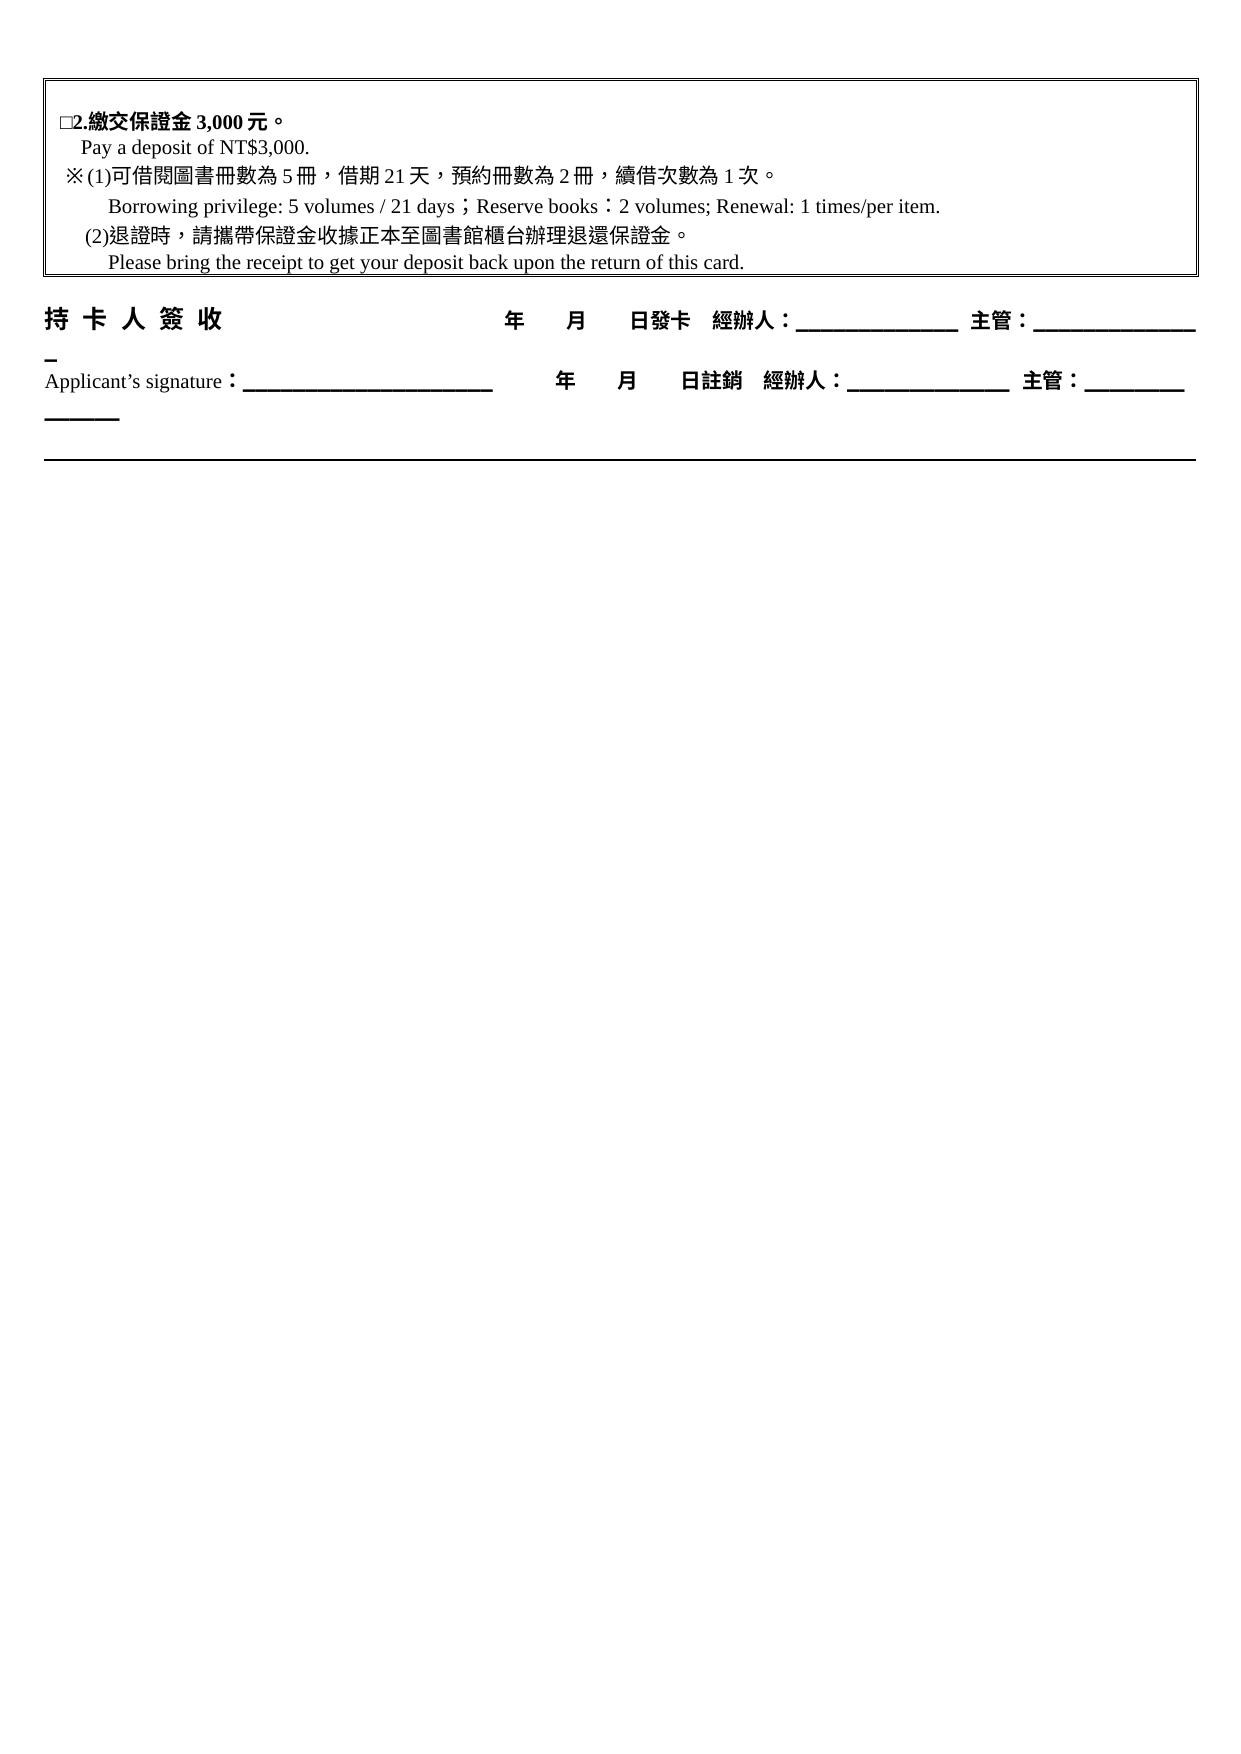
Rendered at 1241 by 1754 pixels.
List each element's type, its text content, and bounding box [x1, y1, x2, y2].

text 持 卡 人 簽 收 年 月 日發卡 經辦人：_____________ 主管：______________ [44, 300, 1196, 364]
table_header □2.繳交保證金3,000元。 Pay a deposit of NT$3,000. ※(1)可借閱圖書冊數為5冊，借期21天，預約冊數為2冊，續借次數為1次。 Borrowing privilege: 5 volumes / 21 days；Reserve books：2 volumes; Renewal: 1 times/per item. (2)退證時，請攜帶保證金收據正本至圖書館櫃台辦理退還保證金。 Please bring the receipt to get your deposit back upon the return of this card. [46, 81, 1196, 274]
text Applicant’s signature：____________________ 年 月 日註銷 經辦人：_____________ 主管：______________ [44, 364, 1196, 423]
